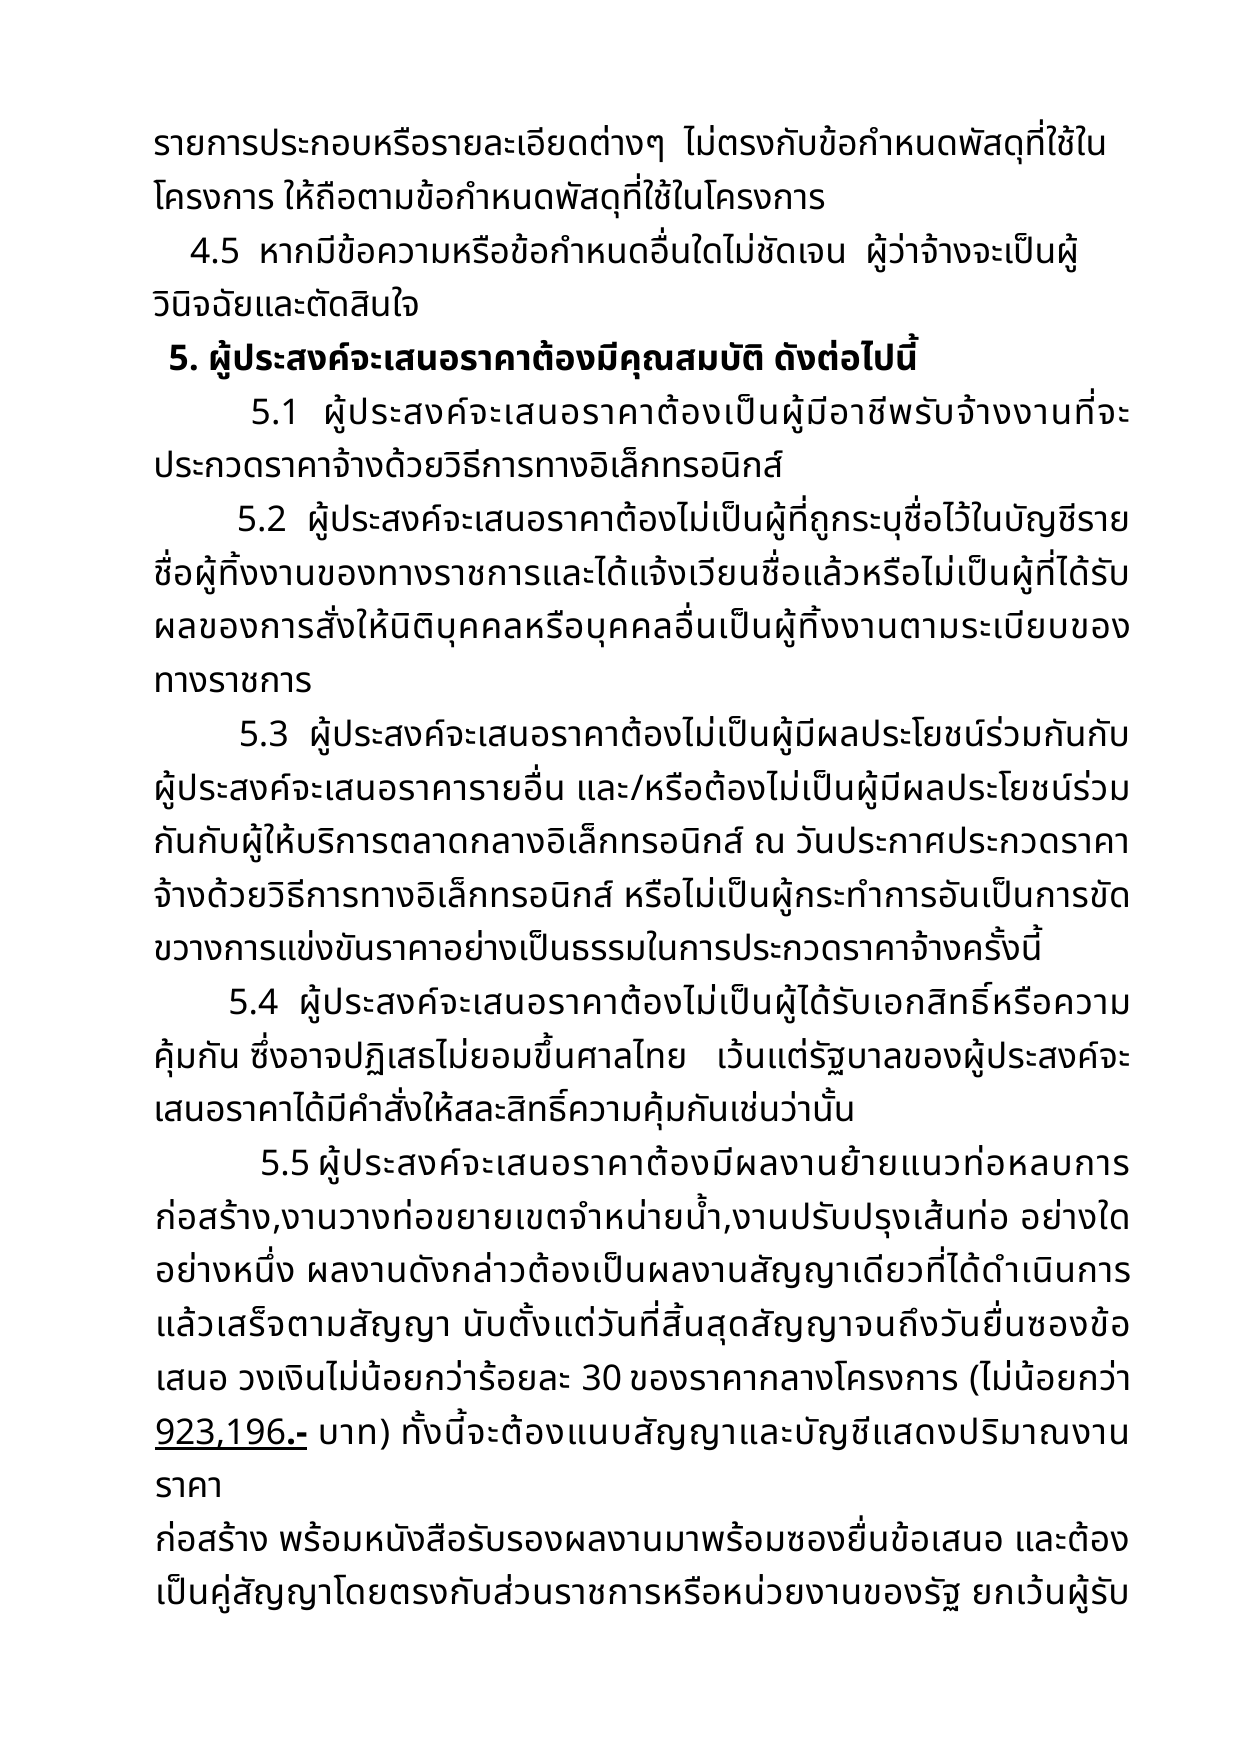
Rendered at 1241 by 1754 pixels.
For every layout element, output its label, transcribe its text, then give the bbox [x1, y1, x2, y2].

list 5.5ผู้ประสงค์จะเสนอราคาต้องมีผลงานย้ายแนวท่อหลบการก่อสร้าง,งานวางท่อขยายเขตจำหน่ายน้ำ,งานปรับปรุงเส้นท่อ อย่างใดอย่างหนึ่ง ผลงานดังกล่าวต้องเป็นผลงานสัญญาเดียวที่ได้ดำเนินการแล้วเสร็จตามสัญญา นับตั้งแต่วันที่สิ้นสุดสัญญาจนถึงวันยื่นซองข้อเสนอ วงเงินไม่น้อยกว่าร้อยละ 30ของราคากลางโครงการ (ไม่น้อยกว่า 923,196.- บาท) ทั้งนี้จะต้องแนบสัญญาและบัญชีแสดงปริมาณงานราคา [155, 1138, 1131, 1514]
text รายการประกอบหรือรายละเอียดต่างๆ ไม่ตรงกับข้อกำหนดพัสดุที่ใช้ในโครงการ ให้ถือตามข้อกำหนดพัสดุที่ใช้ในโครงการ [153, 118, 1128, 225]
text ก่อสร้าง พร้อมหนังสือรับรองผลงานมาพร้อมซองยื่นข้อเสนอ และต้องเป็นคู่สัญญาโดยตรงกับส่วนราชการหรือหน่วยงานของรัฐ ยกเว้นผู้รับ [155, 1514, 1131, 1621]
text 4.5 หากมีข้อความหรือข้อกำหนดอื่นใดไม่ชัดเจน ผู้ว่าจ้างจะเป็นผู้วินิจฉัยและตัดสินใจ [153, 225, 1128, 333]
text 5.3 ผู้ประสงค์จะเสนอราคาต้องไม่เป็นผู้มีผลประโยชน์ร่วมกันกับผู้ประสงค์จะเสนอราคารายอื่น และ/หรือต้องไม่เป็นผู้มีผลประโยชน์ร่วมกันกับผู้ให้บริการตลาดกลางอิเล็กทรอนิกส์ ณ วันประกาศประกวดราคาจ้างด้วยวิธีการทางอิเล็กทรอนิกส์ หรือไม่เป็นผู้กระทำการอันเป็นการขัดขวางการแข่งขันราคาอย่างเป็นธรรมในการประกวดราคาจ้างครั้งนี้ [153, 708, 1131, 977]
text 5.4 ผู้ประสงค์จะเสนอราคาต้องไม่เป็นผู้ได้รับเอกสิทธิ์หรือความคุ้มกัน ซึ่งอาจปฏิเสธไม่ยอมขึ้นศาลไทย เว้นแต่รัฐบาลของผู้ประสงค์จะเสนอราคาได้มีคำสั่งให้สละสิทธิ์ความคุ้มกันเช่นว่านั้น [153, 977, 1131, 1138]
text 5.2 ผู้ประสงค์จะเสนอราคาต้องไม่เป็นผู้ที่ถูกระบุชื่อไว้ในบัญชีรายชื่อผู้ทิ้งงานของทางราชการและได้แจ้งเวียนชื่อแล้วหรือไม่เป็นผู้ที่ได้รับผลของการสั่งให้นิติบุคคลหรือบุคคลอื่นเป็นผู้ทิ้งงานตามระเบียบของทางราชการ [153, 494, 1131, 708]
text 5.1 ผู้ประสงค์จะเสนอราคาต้องเป็นผู้มีอาชีพรับจ้างงานที่จะประกวดราคาจ้างด้วยวิธีการทางอิเล็กทรอนิกส์ [153, 386, 1131, 494]
text 5. ผู้ประสงค์จะเสนอราคาต้องมีคุณสมบัติ ดังต่อไปนี้ [86, 333, 1128, 386]
